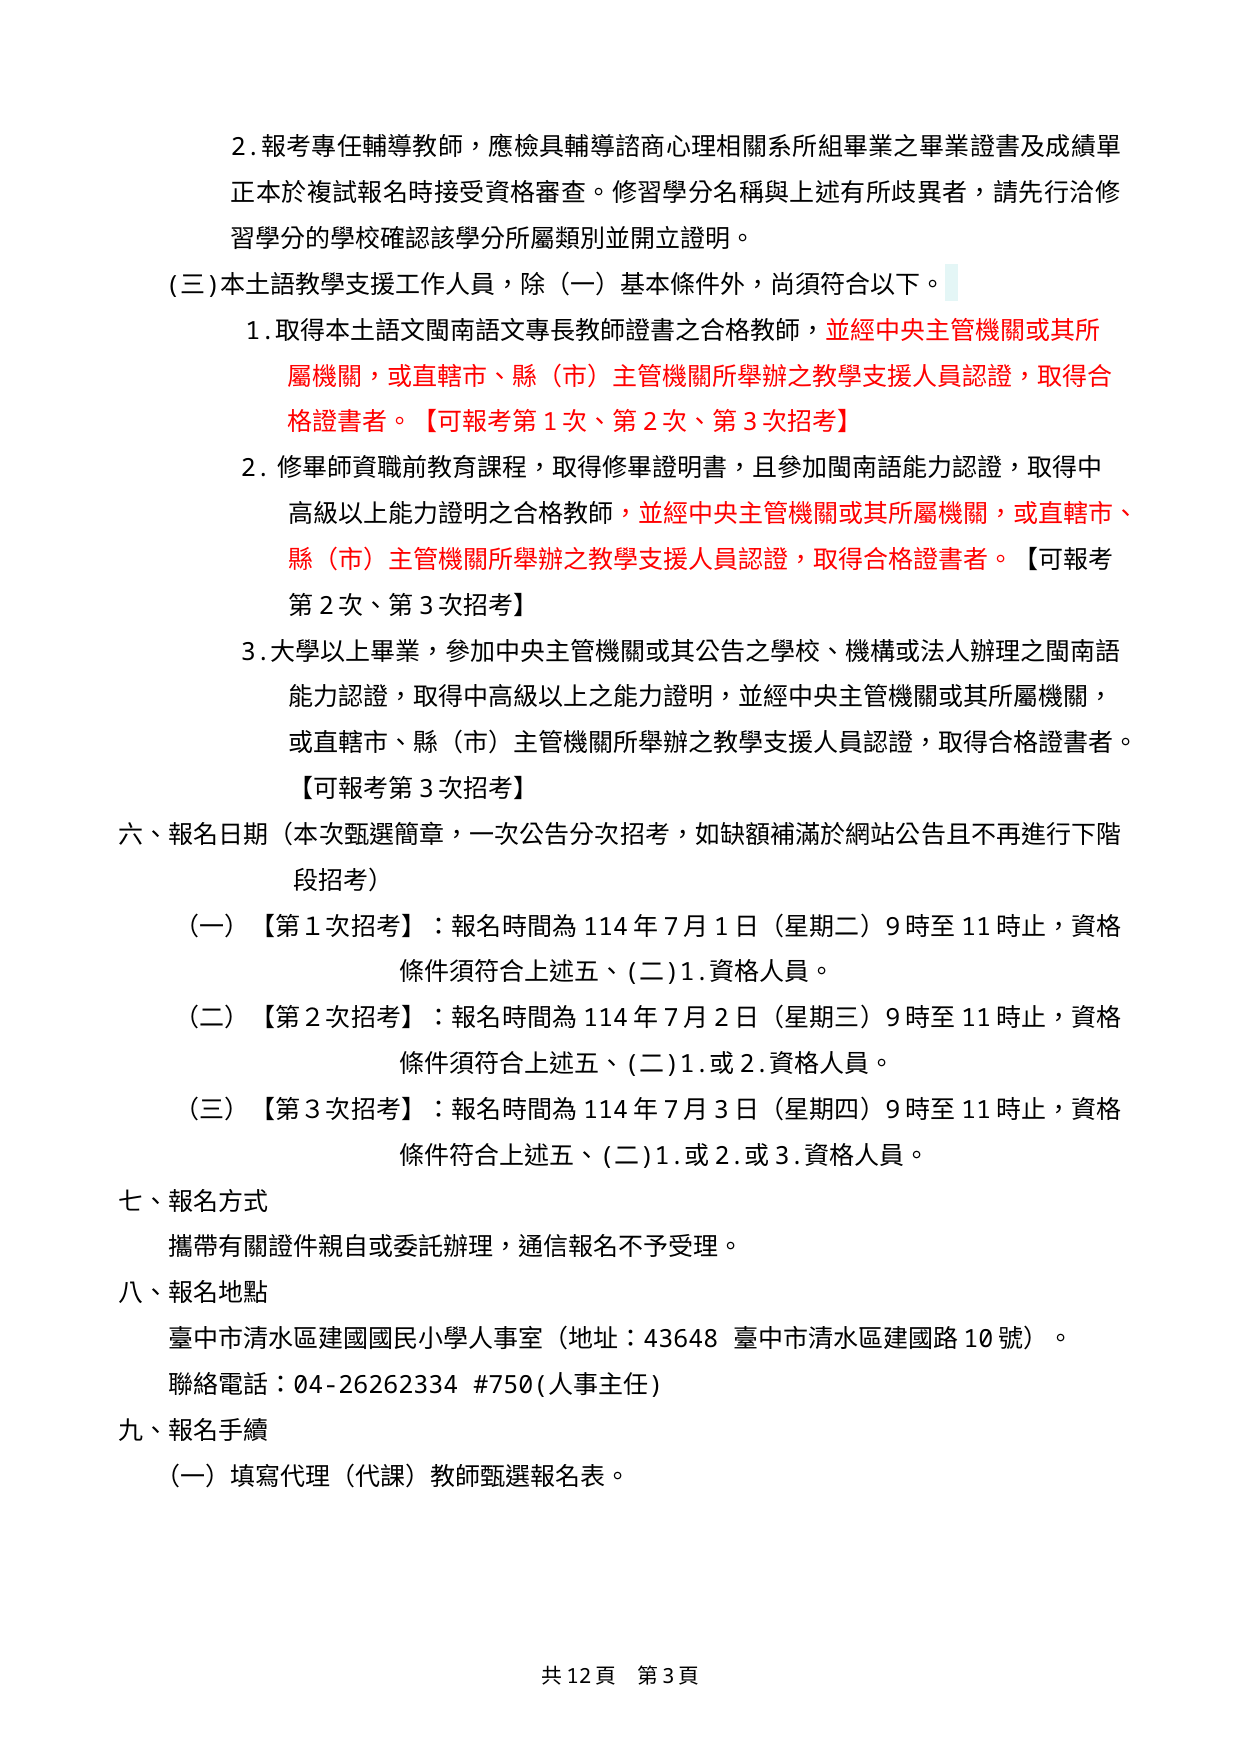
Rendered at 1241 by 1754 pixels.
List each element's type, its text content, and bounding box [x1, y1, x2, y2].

text 八、報名地點 臺中市清水區建國國民小學人事室（地址：43648 臺中市清水區建國路10號）。 [118, 1263, 1122, 1355]
text 2.報考專任輔導教師，應檢具輔導諮商心理相關系所組畢業之畢業證書及成績單正本於複試報名時接受資格審查。修習學分名稱與上述有所歧異者，請先行洽修習學分的學校確認該學分所屬類別並開立證明。 [231, 117, 1122, 255]
text （一）填寫代理（代課）教師甄選報名表。 [118, 1446, 1122, 1492]
text （三）【第３次招考】：報名時間為114年7月3日（星期四）9時至11時止，資格條件符合上述五、(二)1.或2.或3.資格人員。 [174, 1080, 1122, 1171]
text （二）【第２次招考】：報名時間為114年7月2日（星期三）9時至11時止，資格條件須符合上述五、(二)1.或2.資格人員。 [174, 988, 1122, 1080]
text （一）【第１次招考】：報名時間為114年7月1日（星期二）9時至11時止，資格條件須符合上述五、(二)1.資格人員。 [174, 896, 1122, 988]
text 七、報名方式 攜帶有關證件親自或委託辦理，通信報名不予受理。 [118, 1171, 1122, 1263]
text 六、報名日期（本次甄選簡章，一次公告分次招考，如缺額補滿於網站公告且不再進行下階段招考） [118, 805, 1122, 896]
text 九、報名手續 [118, 1401, 1122, 1446]
text 1.取得本土語文閩南語文專長教師證書之合格教師，並經中央主管機關或其所屬機關，或直轄市、縣（市）主管機關所舉辦之教學支援人員認證，取得合格證書者。【可報考第1次、第2次、第3次招考】 [220, 301, 1122, 438]
text 3.大學以上畢業，參加中央主管機關或其公告之學校、機構或法人辦理之閩南語能力認證，取得中高級以上之能力證明，並經中央主管機關或其所屬機關，或直轄市、縣（市）主管機關所舉辦之教學支援人員認證，取得合格證書者。【可報考第3次招考】 [241, 621, 1122, 805]
text 聯絡電話：04-26262334 #750(人事主任) [168, 1355, 1122, 1401]
text (三)本土語教學支援工作人員，除（一）基本條件外，尚須符合以下。 [165, 255, 1122, 301]
text 2. 修畢師資職前教育課程，取得修畢證明書，且參加閩南語能力認證，取得中高級以上能力證明之合格教師，並經中央主管機關或其所屬機關，或直轄市、縣（市）主管機關所舉辦之教學支援人員認證，取得合格證書者。【可報考第2次、第3次招考】 [241, 438, 1122, 621]
